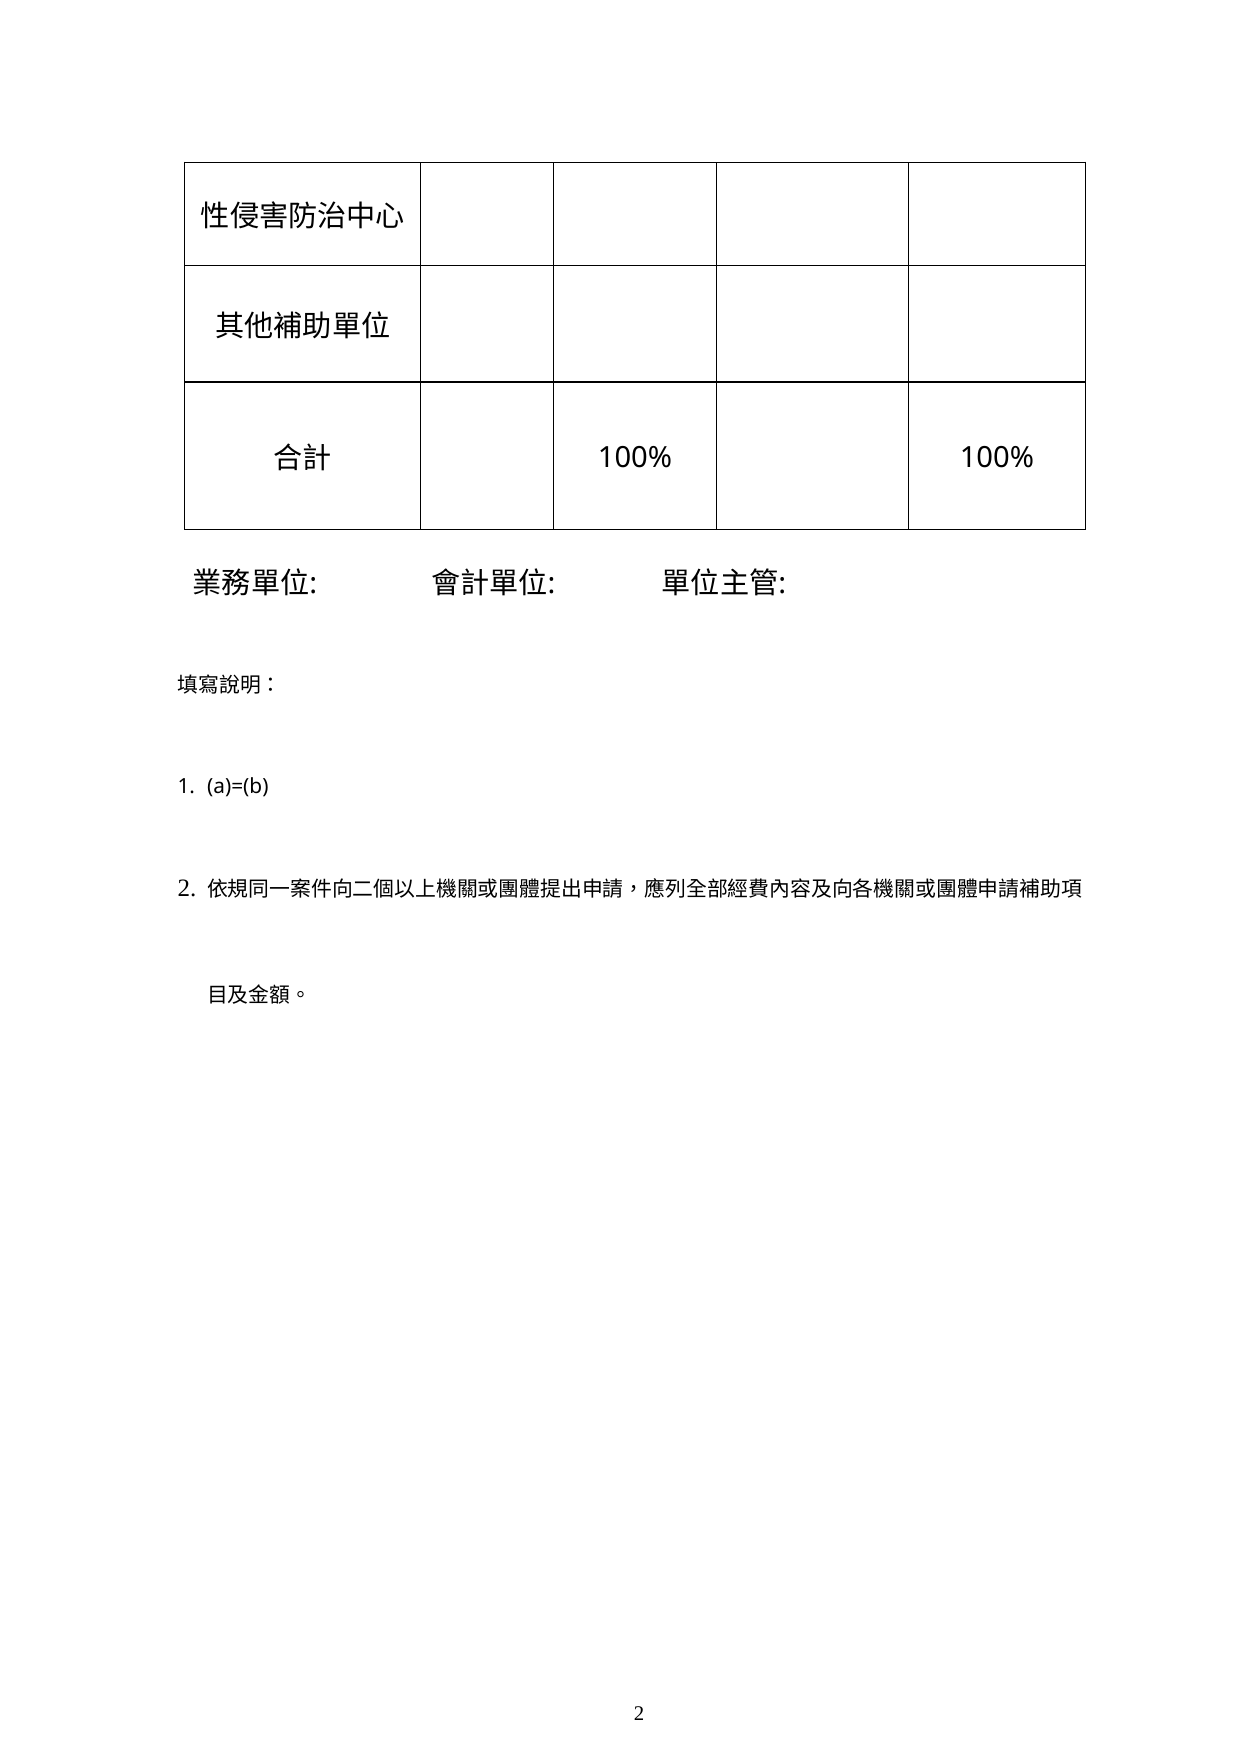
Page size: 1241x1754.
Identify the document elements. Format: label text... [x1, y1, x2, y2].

table_cell [909, 163, 1085, 265]
table_cell [421, 266, 553, 381]
table_cell 其他補助單位 [185, 266, 420, 381]
table_cell [717, 163, 908, 265]
table_cell 合計 [185, 383, 420, 529]
table_cell [554, 266, 716, 381]
list 依規同一案件向二個以上機關或團體提出申請，應列全部經費內容及向各機關或團體申請補助項目及金額。 [177, 837, 1098, 1041]
list (a)=(b) [177, 734, 1092, 837]
table_cell [717, 266, 908, 381]
table_cell [717, 383, 908, 529]
text 填寫說明： [177, 632, 1092, 734]
table_cell [421, 383, 553, 529]
table_cell 性侵害防治中心 [185, 163, 420, 265]
table_cell 100% [909, 383, 1085, 529]
table_cell [421, 163, 553, 265]
table_cell [554, 163, 716, 265]
table_cell [909, 266, 1085, 381]
table_cell 100% [554, 383, 716, 529]
text 業務單位: 會計單位: 單位主管: [177, 530, 1092, 632]
